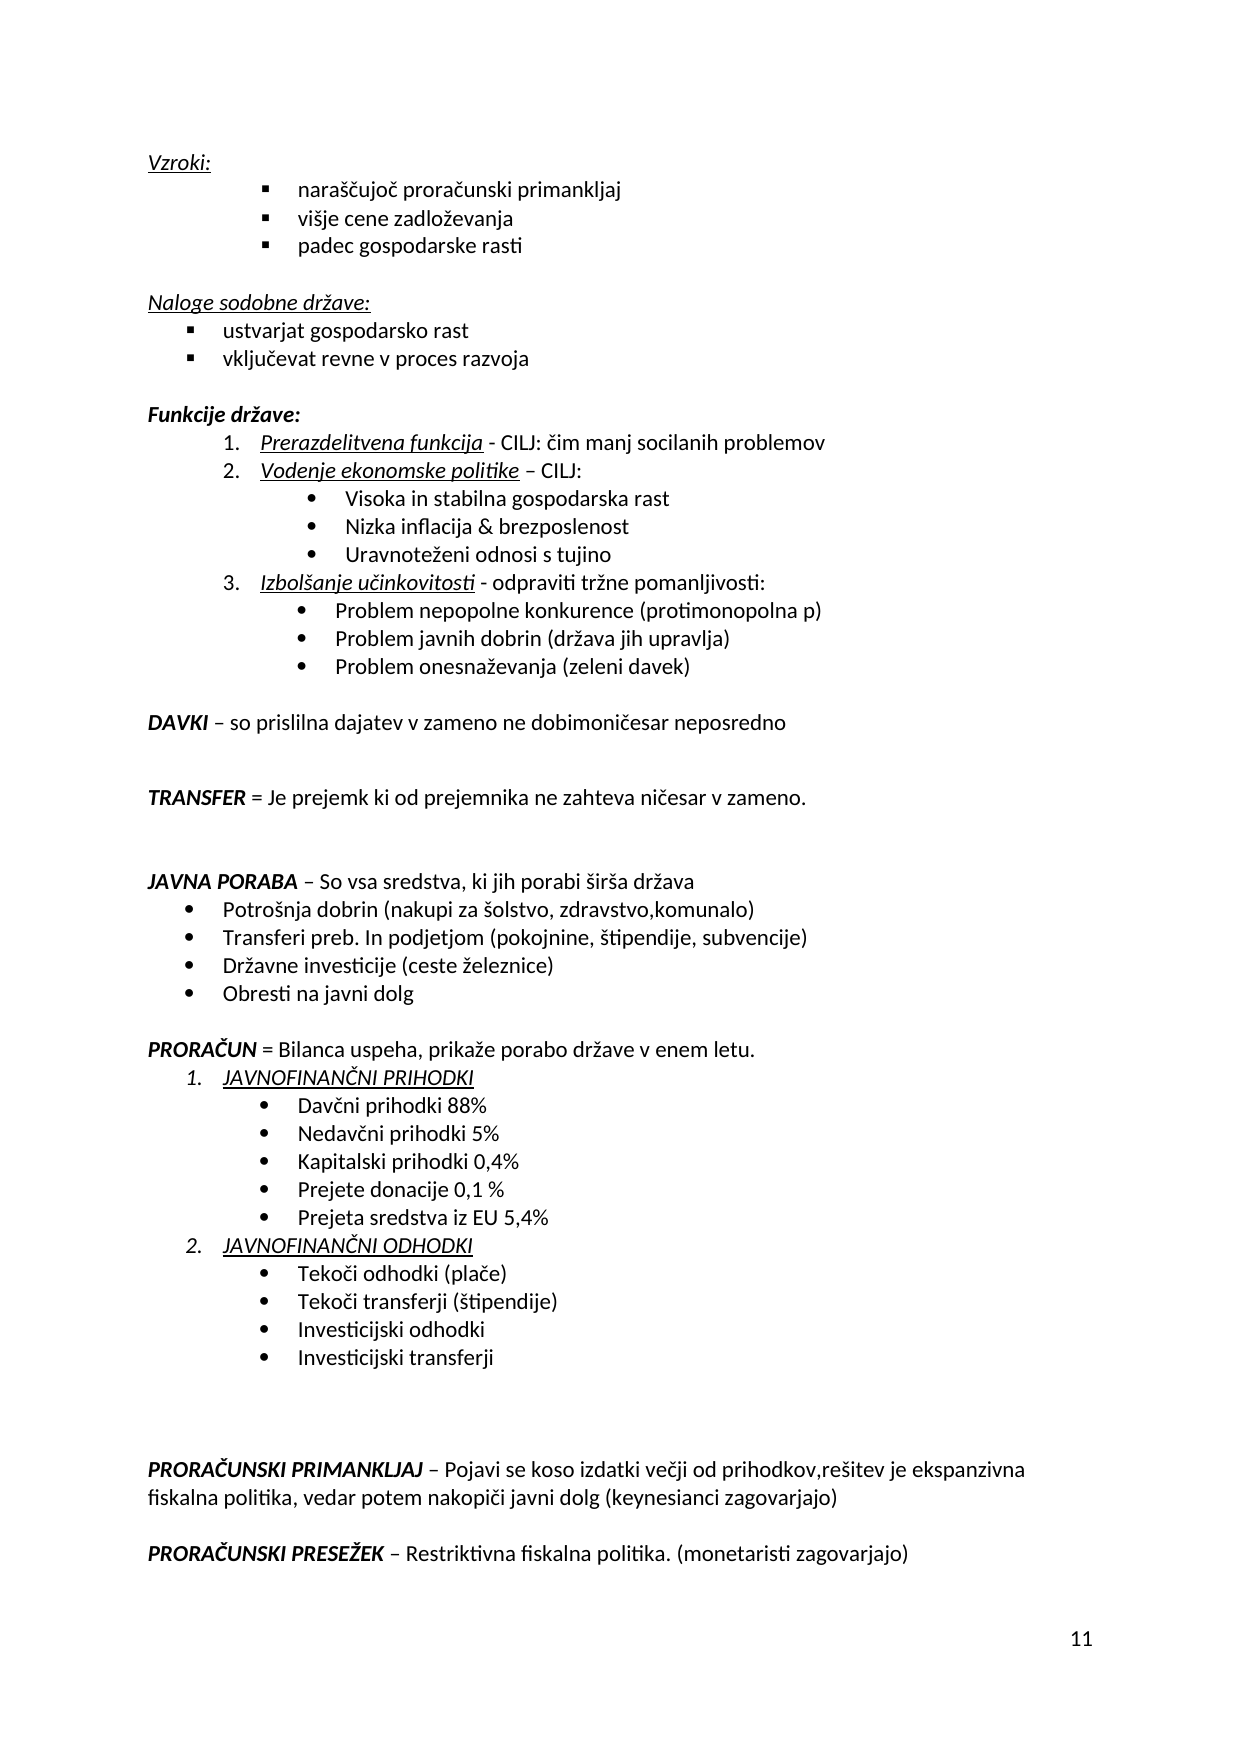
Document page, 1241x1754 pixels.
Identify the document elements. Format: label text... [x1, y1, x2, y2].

list Problem nepopolne konkurence (protimonopolna p) [298, 596, 1093, 624]
list ustvarjat gospodarsko rast [185, 316, 1093, 344]
list Izbolšanje učinkovitosti - odpraviti tržne pomanljivosti: [223, 568, 1093, 596]
list Tekoči transferji (štipendije) [260, 1287, 1093, 1315]
list Prerazdelitvena funkcija - CILJ: čim manj socilanih problemov [223, 428, 1093, 456]
list Vodenje ekonomske politike – CILJ: [223, 456, 1093, 484]
list Potrošnja dobrin (nakupi za šolstvo, zdravstvo,komunalo) [185, 895, 1093, 923]
list Transferi preb. In podjetjom (pokojnine, štipendije, subvencije) [185, 923, 1093, 951]
list Investicijski transferji [260, 1343, 1093, 1371]
list Obresti na javni dolg [185, 979, 1093, 1007]
text PRORAČUN = Bilanca uspeha, prikaže porabo države v enem letu. [148, 1035, 1093, 1063]
list Problem onesnaževanja (zeleni davek) [298, 652, 1093, 680]
list Prejete donacije 0,1 % [260, 1175, 1093, 1203]
text PRORAČUNSKI PRESEŽEK – Restriktivna fiskalna politika. (monetaristi zagovarjajo) [148, 1539, 1093, 1567]
list Kapitalski prihodki 0,4% [260, 1147, 1093, 1175]
text JAVNA PORABA – So vsa sredstva, ki jih porabi širša država [148, 867, 1093, 895]
list padec gospodarske rasti [260, 232, 1093, 260]
text Funkcije države: [148, 400, 1093, 428]
list Problem javnih dobrin (država jih upravlja) [298, 624, 1093, 652]
text PRORAČUNSKI PRIMANKLJAJ – Pojavi se koso izdatki večji od prihodkov,rešitev je ekspanzivna fiskalna politika, vedar potem nakopiči javni dolg (keynesianci zagovarjajo) [148, 1455, 1093, 1511]
text Vzroki: [148, 148, 1093, 176]
list naraščujoč proračunski primankljaj [260, 176, 1093, 204]
list Državne investicije (ceste železnice) [185, 951, 1093, 979]
list JAVNOFINANČNI PRIHODKI [185, 1063, 1093, 1091]
list Tekoči odhodki (plače) [260, 1259, 1093, 1287]
list Nedavčni prihodki 5% [260, 1119, 1093, 1147]
list Uravnoteženi odnosi s tujino [308, 540, 1093, 568]
text DAVKI – so prislilna dajatev v zameno ne dobimoničesar neposredno [148, 708, 1093, 736]
list Visoka in stabilna gospodarska rast [308, 484, 1093, 512]
list višje cene zadloževanja [260, 204, 1093, 232]
list JAVNOFINANČNI ODHODKI [185, 1231, 1093, 1259]
list Davčni prihodki 88% [260, 1091, 1093, 1119]
list Investicijski odhodki [260, 1315, 1093, 1343]
list Prejeta sredstva iz EU 5,4% [260, 1203, 1093, 1231]
text Naloge sodobne države: [148, 288, 1093, 316]
list Nizka inflacija & brezposlenost [308, 512, 1093, 540]
text TRANSFER = Je prejemk ki od prejemnika ne zahteva ničesar v zameno. [148, 783, 1093, 811]
list vključevat revne v proces razvoja [185, 344, 1093, 372]
